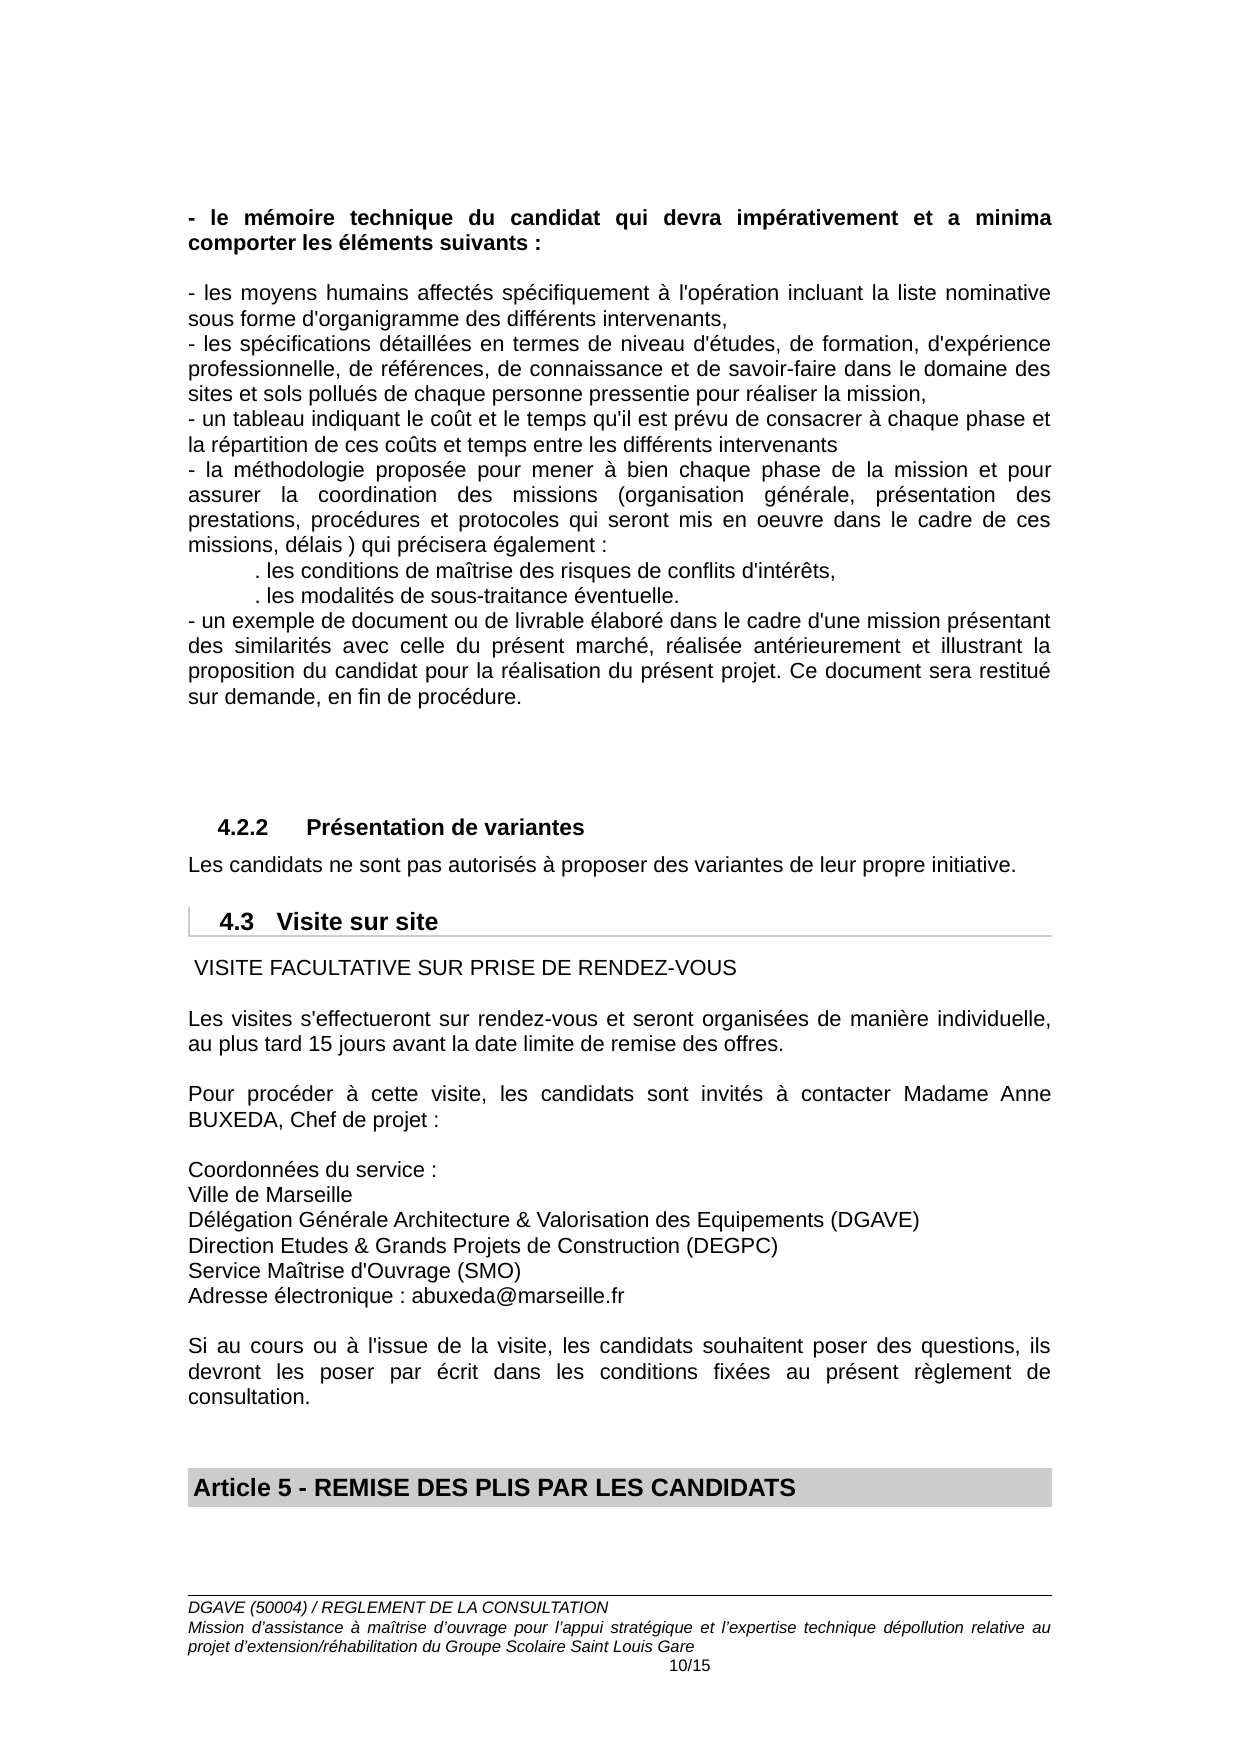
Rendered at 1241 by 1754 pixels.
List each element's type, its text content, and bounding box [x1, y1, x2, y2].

text Coordonnées du service : [188, 1157, 1052, 1182]
text - les moyens humains affectés spécifiquement à l'opération incluant la liste nominative sous forme d'organigramme des différents intervenants, [188, 280, 1052, 331]
text Direction Etudes & Grands Projets de Construction (DEGPC) [188, 1232, 1052, 1258]
text Si au cours ou à l'issue de la visite, les candidats souhaitent poser des questions, ils devront les poser par écrit dans les conditions fixées au présent règlement de consultation. [188, 1333, 1052, 1409]
subtitle Visite sur site [190, 907, 1052, 935]
text Ville de Marseille [188, 1182, 1052, 1207]
text Service Maîtrise d'Ouvrage (SMO) [188, 1258, 1052, 1283]
text - le mémoire technique du candidat qui devra impérativement et a minima comporter les éléments suivants : [188, 204, 1052, 255]
text Les candidats ne sont pas autorisés à proposer des variantes de leur propre initiative. [188, 852, 1052, 877]
text . les modalités de sous-traitance éventuelle. [188, 583, 1052, 608]
text - la méthodologie proposée pour mener à bien chaque phase de la mission et pour assurer la coordination des missions (organisation générale, présentation des prestations, procédures et protocoles qui seront mis en oeuvre dans le cadre de ces missions, délais ) qui précisera également : [188, 457, 1052, 557]
text . les conditions de maîtrise des risques de conflits d'intérêts, [188, 557, 1052, 583]
text Délégation Générale Architecture & Valorisation des Equipements (DGAVE) [188, 1207, 1052, 1232]
text Pour procéder à cette visite, les candidats sont invités à contacter Madame Anne BUXEDA, Chef de projet : [188, 1081, 1052, 1132]
text Adresse électronique : abuxeda@marseille.fr [188, 1283, 1052, 1308]
text Les visites s'effectueront sur rendez-vous et seront organisées de manière individuelle, au plus tard 15 jours avant la date limite de remise des offres. [188, 1006, 1052, 1056]
text VISITE FACULTATIVE SUR PRISE DE RENDEZ-VOUS [188, 955, 1052, 980]
subtitle REMISE DES PLIS PAR LES CANDIDATS [190, 1470, 1050, 1505]
text - un tableau indiquant le coût et le temps qu'il est prévu de consacrer à chaque phase et la répartition de ces coûts et temps entre les différents intervenants [188, 406, 1052, 457]
text - un exemple de document ou de livrable élaboré dans le cadre d'une mission présentant des similarités avec celle du présent marché, réalisée antérieurement et illustrant la proposition du candidat pour la réalisation du présent projet. Ce document sera restitué sur demande, en fin de procédure. [188, 608, 1052, 709]
subtitle Présentation de variantes [188, 814, 1052, 840]
text - les spécifications détaillées en termes de niveau d'études, de formation, d'expérience professionnelle, de références, de connaissance et de savoir-faire dans le domaine des sites et sols pollués de chaque personne pressentie pour réaliser la mission, [188, 331, 1052, 406]
